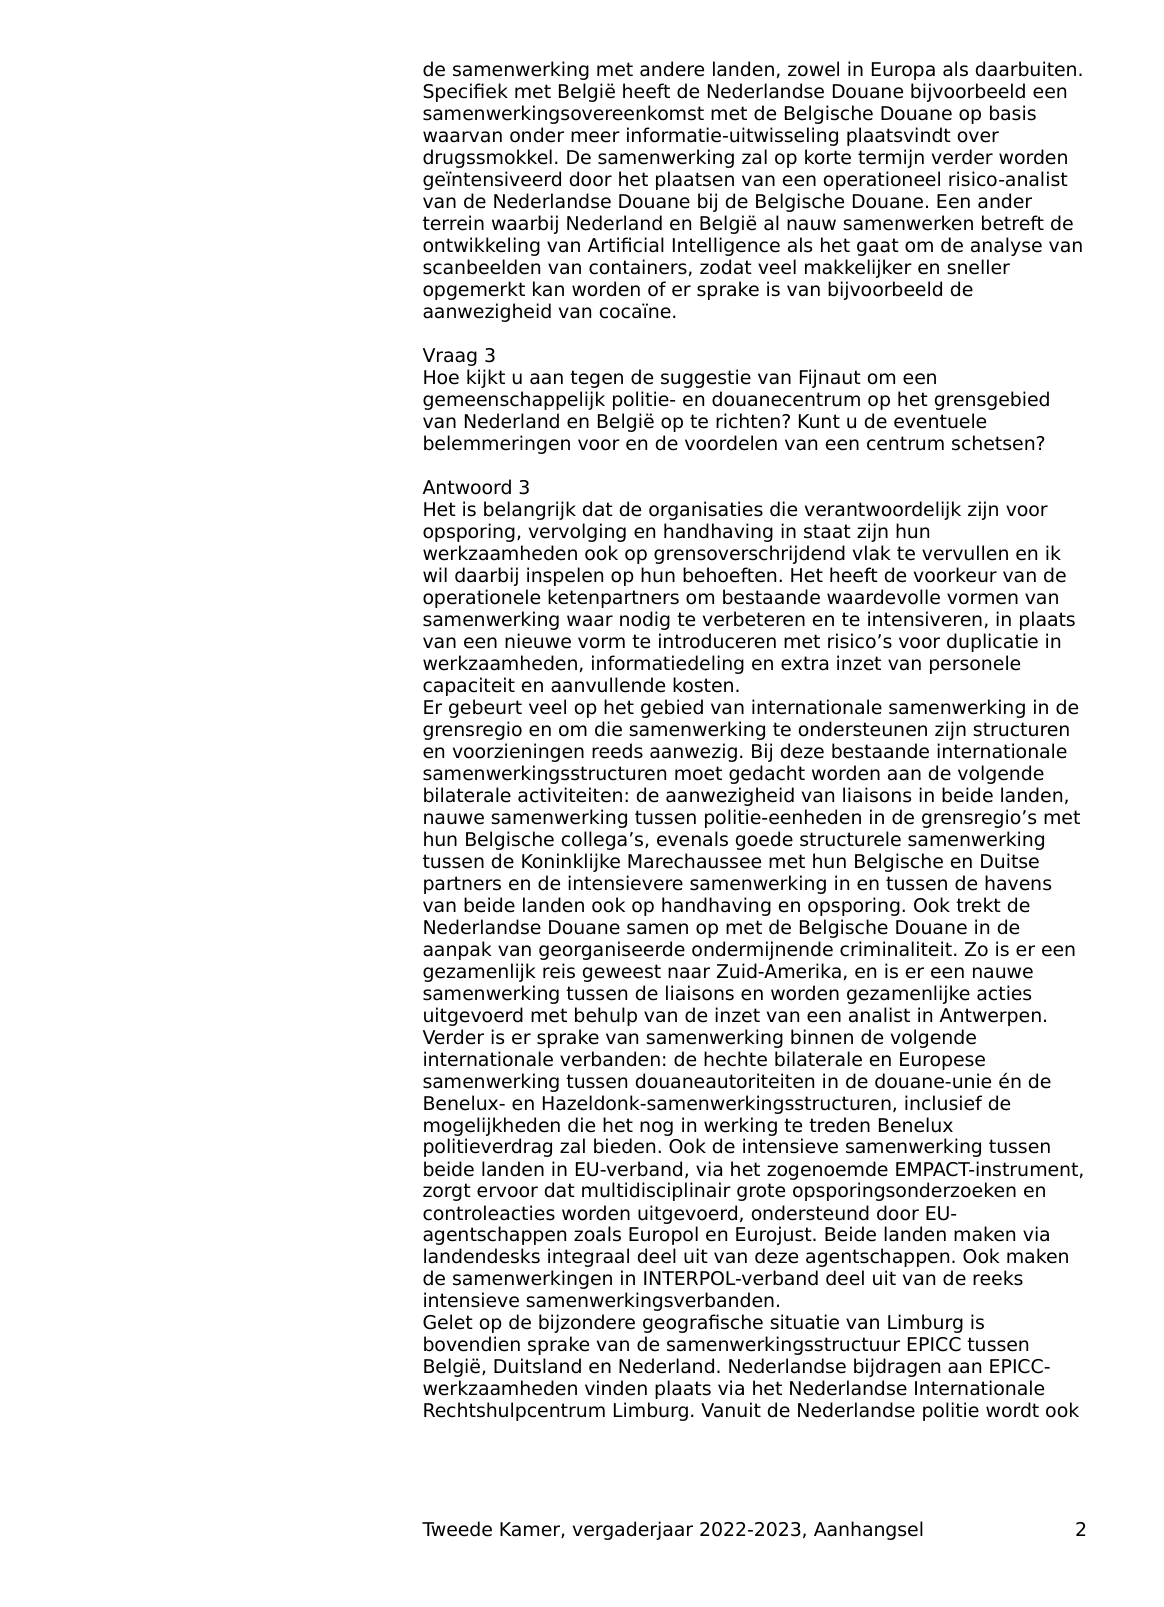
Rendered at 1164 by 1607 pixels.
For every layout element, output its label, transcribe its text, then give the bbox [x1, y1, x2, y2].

text Gelet op de bijzondere geografische situatie van Limburg is bovendien sprake van de samenwerkingsstructuur EPICC tussen België, Duitsland en Nederland. Nederlandse bijdragen aan EPICC- werkzaamheden vinden plaats via het Nederlandse Internationale Rechtshulpcentrum Limburg. Vanuit de Nederlandse politie wordt ook [422, 1312, 1087, 1422]
text Het is belangrijk dat de organisaties die verantwoordelijk zijn voor opsporing, vervolging en handhaving in staat zijn hun werkzaamheden ook op grensoverschrijdend vlak te vervullen en ik wil daarbij inspelen op hun behoeften. Het heeft de voorkeur van de operationele ketenpartners om bestaande waardevolle vormen van samenwerking waar nodig te verbeteren en te intensiveren, in plaats van een nieuwe vorm te introduceren met risico’s voor duplicatie in werkzaamheden, informatiedeling en extra inzet van personele capaciteit en aanvullende kosten. [422, 499, 1087, 697]
text Vraag 3 [422, 345, 1087, 367]
text Er gebeurt veel op het gebied van internationale samenwerking in de grensregio en om die samenwerking te ondersteunen zijn structuren en voorzieningen reeds aanwezig. Bij deze bestaande internationale samenwerkingsstructuren moet gedacht worden aan de volgende bilaterale activiteiten: de aanwezigheid van liaisons in beide landen, nauwe samenwerking tussen politie-eenheden in de grensregio’s met hun Belgische collega’s, evenals goede structurele samenwerking tussen de Koninklijke Marechaussee met hun Belgische en Duitse partners en de intensievere samenwerking in en tussen de havens van beide landen ook op handhaving en opsporing. Ook trekt de Nederlandse Douane samen op met de Belgische Douane in de aanpak van georganiseerde ondermijnende criminaliteit. Zo is er een gezamenlijk reis geweest naar Zuid-Amerika, en is er een nauwe samenwerking tussen de liaisons en worden gezamenlijke acties uitgevoerd met behulp van de inzet van een analist in Antwerpen. Verder is er sprake van samenwerking binnen de volgende internationale verbanden: de hechte bilaterale en Europese samenwerking tussen douaneautoriteiten in de douane-unie én de Benelux- en Hazeldonk-samenwerkingsstructuren, inclusief de mogelijkheden die het nog in werking te treden Benelux politieverdrag zal bieden. Ook de intensieve samenwerking tussen beide landen in EU-verband, via het zogenoemde EMPACT-instrument, zorgt ervoor dat multidisciplinair grote opsporingsonderzoeken en controleacties worden uitgevoerd, ondersteund door EU-agentschappen zoals Europol en Eurojust. Beide landen maken via landendesks integraal deel uit van deze agentschappen. Ook maken de samenwerkingen in INTERPOL-verband deel uit van de reeks intensieve samenwerkingsverbanden. [422, 697, 1087, 1312]
text Hoe kijkt u aan tegen de suggestie van Fijnaut om een gemeenschappelijk politie- en douanecentrum op het grensgebied van Nederland en België op te richten? Kunt u de eventuele belemmeringen voor en de voordelen van een centrum schetsen? [422, 367, 1087, 455]
text Antwoord 3 [422, 477, 1087, 499]
text de samenwerking met andere landen, zowel in Europa als daarbuiten. Specifiek met België heeft de Nederlandse Douane bijvoorbeeld een samenwerkingsovereenkomst met de Belgische Douane op basis waarvan onder meer informatie-uitwisseling plaatsvindt over drugssmokkel. De samenwerking zal op korte termijn verder worden geïntensiveerd door het plaatsen van een operationeel risico-analist van de Nederlandse Douane bij de Belgische Douane. Een ander terrein waarbij Nederland en België al nauw samenwerken betreft de ontwikkeling van Artificial Intelligence als het gaat om de analyse van scanbeelden van containers, zodat veel makkelijker en sneller opgemerkt kan worden of er sprake is van bijvoorbeeld de aanwezigheid van cocaïne. [422, 59, 1087, 323]
